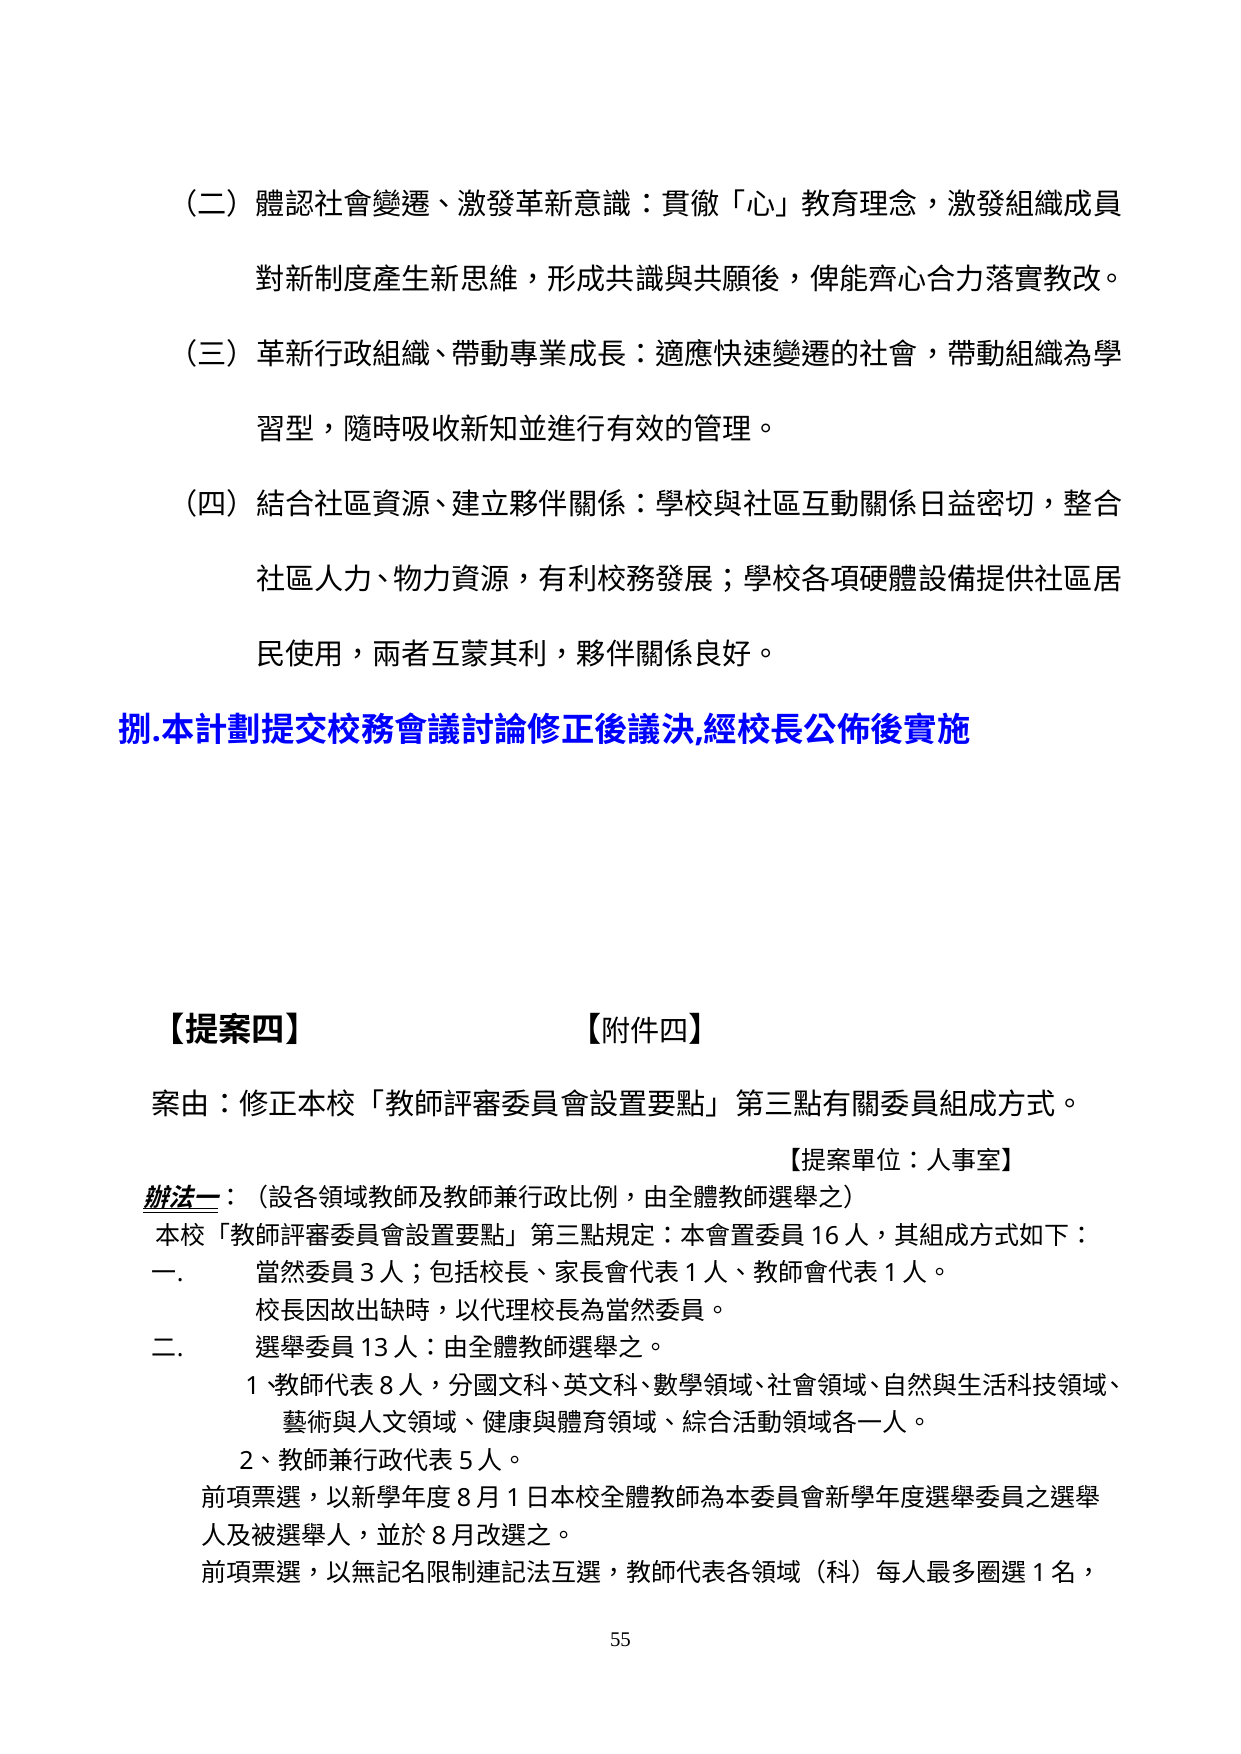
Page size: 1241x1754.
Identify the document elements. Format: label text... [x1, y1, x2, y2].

text （四）結合社區資源、建立夥伴關係：學校與社區互動關係日益密切，整合社區人力、物力資源，有利校務發展；學校各項硬體設備提供社區居民使用，兩者互蒙其利，夥伴關係良好。 [168, 464, 1122, 689]
text 前項票選，以新學年度8月1日本校全體教師為本委員會新學年度選舉委員之選舉人及被選舉人，並於8月改選之。 [202, 1477, 1122, 1552]
text （二）體認社會變遷、激發革新意識：貫徹「心」教育理念，激發組織成員對新制度產生新思維，形成共識與共願後，俾能齊心合力落實教改。 [168, 164, 1122, 314]
text 1、教師代表8人，分國文科、英文科、數學領域、社會領域、自然與生活科技領域、藝術與人文領域、健康與體育領域、綜合活動領域各一人。 [245, 1364, 1122, 1439]
text 辦法一：（設各領域教師及教師兼行政比例，由全體教師選舉之） [118, 1177, 1122, 1214]
text （三）革新行政組織、帶動專業成長：適應快速變遷的社會，帶動組織為學習型，隨時吸收新知並進行有效的管理。 [168, 314, 1122, 464]
text 【提案單位：人事室】 [226, 1139, 1122, 1177]
subtitle 捌.本計劃提交校務會議討論修正後議決,經校長公佈後實施 [118, 689, 1122, 764]
text 案由：修正本校「教師評審委員會設置要點」第三點有關委員組成方式。 [151, 1064, 1122, 1139]
text 【提案四】 【附件四】 [152, 989, 1122, 1064]
list 選舉委員13人：由全體教師選舉之。 [152, 1327, 1122, 1364]
text 前項票選，以無記名限制連記法互選，教師代表各領域（科）每人最多圈選1名， [202, 1552, 1122, 1589]
list 當然委員3人；包括校長、家長會代表1人、教師會代表1人。 [152, 1252, 1122, 1289]
text 本校「教師評審委員會設置要點」第三點規定：本會置委員16人，其組成方式如下： [155, 1214, 1122, 1252]
text 2、教師兼行政代表5人。 [202, 1439, 1122, 1477]
text 校長因故出缺時，以代理校長為當然委員。 [255, 1289, 1122, 1327]
